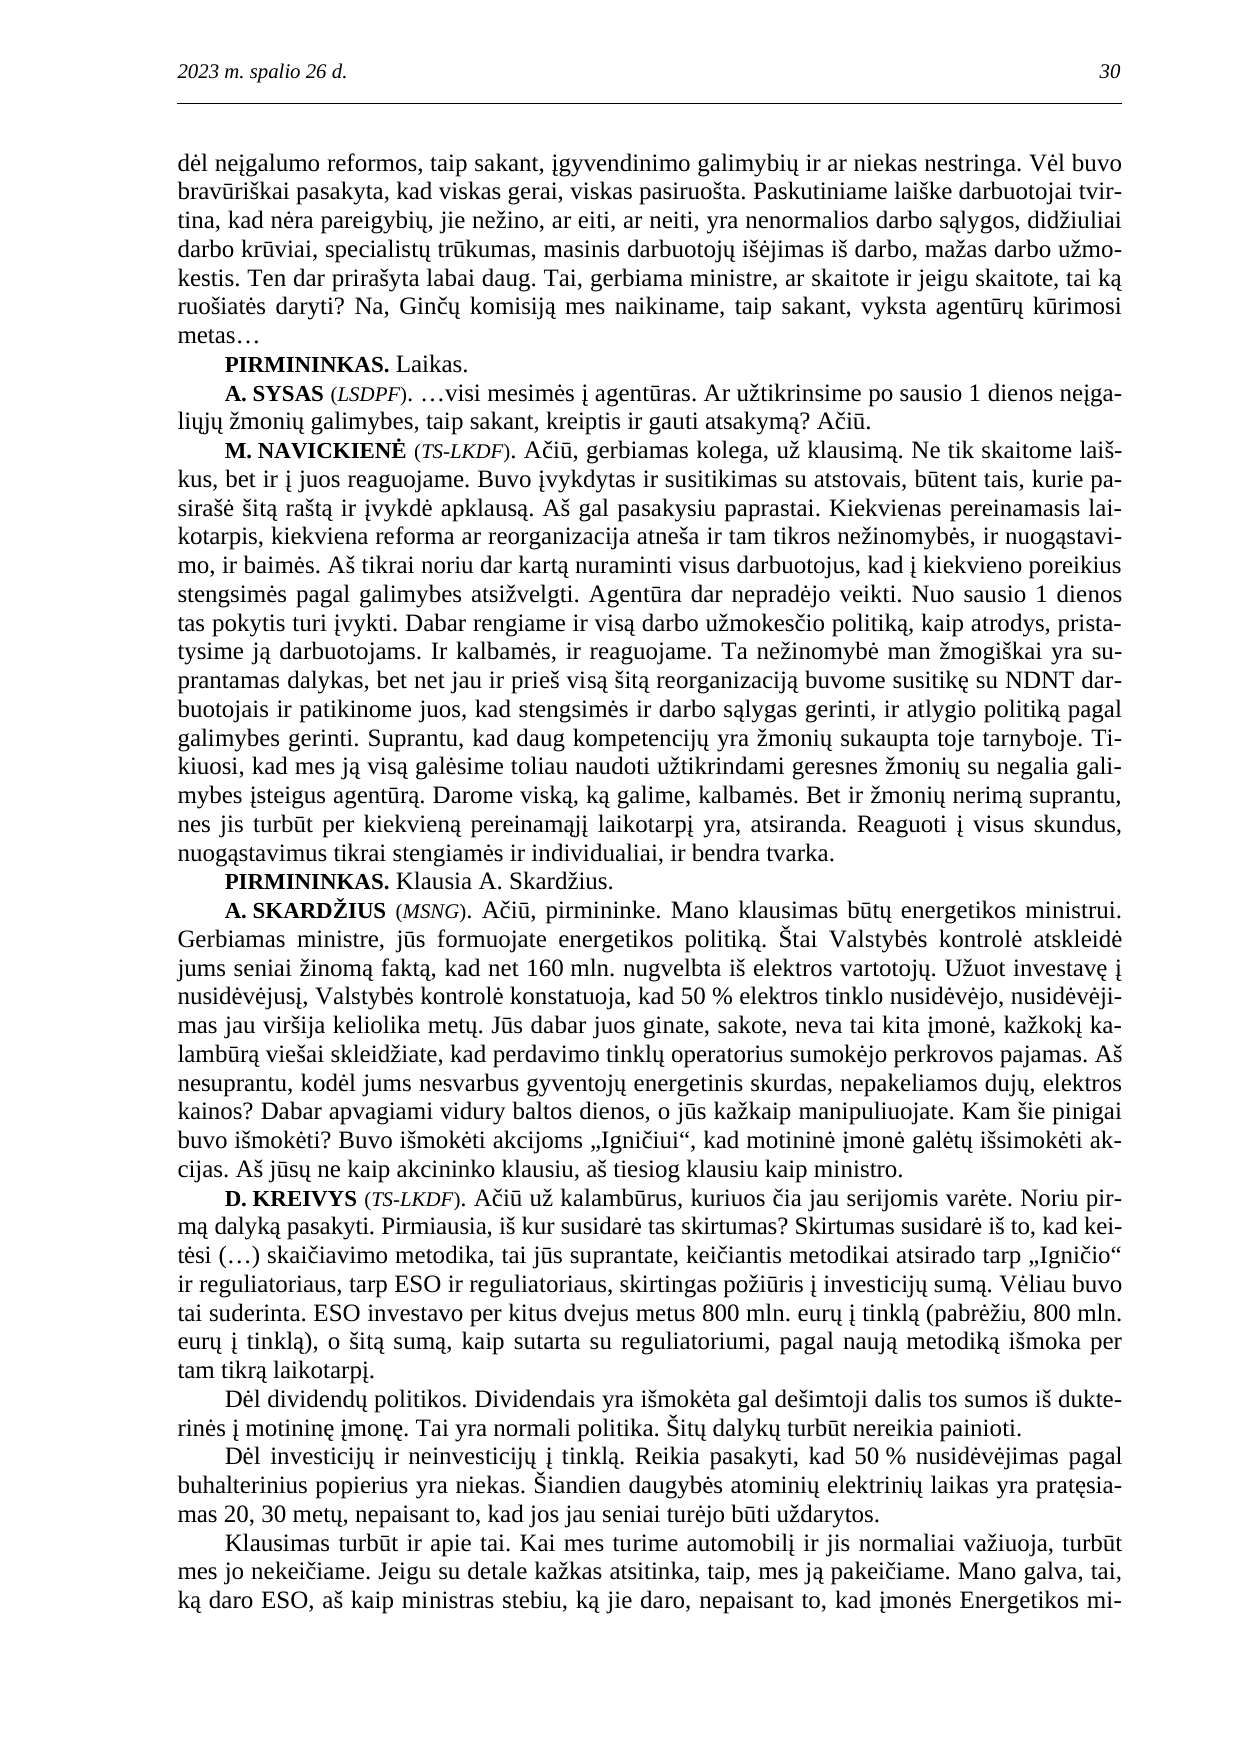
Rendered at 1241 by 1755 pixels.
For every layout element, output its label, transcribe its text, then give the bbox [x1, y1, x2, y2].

text D. KREIVYS (TS-LKDF). Ačiū už ka­lam­bū­rus, ku­riuos čia jau se­ri­jo­mis va­rė­te. No­riu pir­mą da­ly­ką pa­sa­ky­ti. Pir­miau­sia, iš kur su­si­da­rė tas skir­tu­mas? Skir­tu­mas su­si­da­rė iš to, kad kei­tė­si (…) skai­čia­vi­mo me­to­di­ka, tai jūs su­pran­ta­te, kei­čian­tis me­to­di­kai at­si­ra­do tarp „Ig­ni­čio“ ir re­gu­lia­to­riaus, tarp ESO ir re­gu­lia­to­riaus, skir­tin­gas po­žiū­ris į in­ves­ti­ci­jų su­mą. Vė­liau bu­vo tai su­de­rin­ta. ESO in­ves­ta­vo per ki­tus dve­jus me­tus 800 mln. eu­rų į tin­klą (pa­brė­žiu, 800 mln. eu­rų į tin­klą), o ši­tą su­mą, kaip su­tar­ta su re­gu­lia­to­riu­mi, pa­gal nau­ją me­to­di­ką iš­mo­ka per tam tik­rą lai­ko­tar­pį. [177, 1183, 1122, 1384]
text PIRMININKAS. Lai­kas. [177, 349, 1122, 378]
text Dėl in­ves­ti­ci­jų ir ne­in­ves­ti­ci­jų į tin­klą. Rei­kia pa­sa­ky­ti, kad 50 % nu­si­dė­vė­ji­mas pa­gal bu­hal­te­ri­nius po­pie­rius yra nie­kas. Šian­dien dau­gy­bės ato­mi­nių elek­tri­nių lai­kas yra pra­tę­sia­mas 20, 30 me­tų, ne­pai­sant to, kad jos jau se­niai tu­rė­jo bū­ti už­da­ry­tos. [177, 1441, 1122, 1528]
text A. SYSAS (LSDPF). …vi­si me­si­mės į agen­tū­ras. Ar už­tik­rin­si­me po sau­sio 1 die­nos ne­įga­lių­jų žmo­nių ga­li­my­bes, taip sa­kant, kreip­tis ir gau­ti at­sa­ky­mą? Ačiū. [177, 378, 1122, 435]
text M. NAVICKIENĖ (TS-LKDF). Ačiū, ger­bia­mas ko­le­ga, už klau­si­mą. Ne tik skai­to­me laiš­kus, bet ir į juos re­a­guo­ja­me. Bu­vo įvyk­dy­tas ir su­si­ti­ki­mas su at­sto­vais, bū­tent tais, ku­rie pa­si­ra­šė ši­tą raš­tą ir įvyk­dė ap­klau­są. Aš gal pa­sa­ky­siu pa­pras­tai. Kiek­vie­nas per­ei­na­ma­sis lai­ko­tar­pis, kiek­vie­na re­for­ma ar re­or­ga­ni­za­ci­ja at­ne­ša ir tam tik­ros ne­ži­no­my­bės, ir nuo­gąs­ta­vi­mo, ir bai­mės. Aš tik­rai no­riu dar kar­tą nu­ra­min­ti vi­sus dar­buo­to­jus, kad į kiek­vie­no po­rei­kius steng­si­mės pa­gal ga­li­my­bes at­si­žvelg­ti. Agen­tū­ra dar ne­pra­dė­jo veik­ti. Nuo sau­sio 1 die­nos tas po­ky­tis tu­ri įvyk­ti. Da­bar ren­gia­me ir vi­są dar­bo už­mo­kes­čio po­li­ti­ką, kaip at­ro­dys, pri­sta­ty­si­me ją dar­buo­to­jams. Ir kal­ba­mės, ir re­a­guo­ja­me. Ta ne­ži­no­my­bė man žmo­giš­kai yra su­pran­ta­mas da­ly­kas, bet net jau ir prieš vi­są ši­tą re­or­ga­ni­za­ci­ją bu­vo­me su­si­ti­kę su NDNT dar­buo­to­jais ir pa­ti­ki­no­me juos, kad steng­si­mės ir dar­bo są­ly­gas ge­rin­ti, ir at­ly­gio po­li­ti­ką pa­gal ga­li­my­bes ge­rin­ti. Su­pran­tu, kad daug kom­pe­ten­ci­jų yra žmo­nių su­kaup­ta to­je tar­ny­bo­je. Ti­kiuo­si, kad mes ją vi­są ga­lė­si­me to­liau nau­do­ti už­tik­rin­da­mi ge­res­nes žmo­nių su ne­ga­lia ga­li­my­bes įstei­gus agen­tū­rą. Da­ro­me vis­ką, ką ga­li­me, kal­ba­mės. Bet ir žmo­nių ne­ri­mą su­pran­tu, nes jis tur­būt per kiek­vie­ną per­ei­na­mą­jį lai­ko­tar­pį yra, at­si­ran­da. Re­a­guo­ti į vi­sus skun­dus, nuo­gąs­ta­vi­mus tik­rai sten­gia­mės ir in­di­vi­du­a­liai, ir ben­dra tvar­ka. [177, 435, 1122, 866]
text Klau­si­mas tur­būt ir apie tai. Kai mes tu­ri­me au­to­mo­bi­lį ir jis nor­ma­liai va­žiuo­ja, tur­būt mes jo ne­kei­čia­me. Jei­gu su de­ta­le kaž­kas at­si­tin­ka, taip, mes ją pa­kei­čia­me. Ma­no gal­va, tai, ką da­ro ESO, aš kaip mi­nist­ras ste­biu, ką jie da­ro, ne­pai­sant to, kad įmo­nės Ener­ge­ti­kos mi­ [177, 1528, 1122, 1614]
text dėl ne­įga­lu­mo re­for­mos, taip sa­kant, įgy­ven­di­ni­mo ga­li­my­bių ir ar nie­kas ne­strin­ga. Vėl bu­vo bra­vū­riš­kai pa­sa­ky­ta, kad vis­kas ge­rai, vis­kas pa­si­ruoš­ta. Pas­ku­ti­nia­me laiš­ke dar­buo­to­jai tvir­ti­na, kad nė­ra pa­rei­gy­bių, jie ne­ži­no, ar ei­ti, ar nei­ti, yra ne­nor­ma­lios dar­bo są­ly­gos, di­džiu­liai dar­bo krū­viai, spe­cia­lis­tų trū­ku­mas, ma­si­nis dar­buo­to­jų iš­ėji­mas iš dar­bo, ma­žas dar­bo už­mo­kes­tis. Ten dar pri­ra­šy­ta la­bai daug. Tai, ger­bia­ma mi­nist­re, ar skai­to­te ir jei­gu skai­to­te, tai ką ruo­šia­tės da­ry­ti? Na, Gin­čų ko­mi­si­ją mes nai­ki­na­me, taip sa­kant, vyks­ta agen­tū­rų kū­ri­mo­si me­tas… [177, 148, 1122, 349]
text A. SKARDŽIUS (MSNG). Ačiū, pir­mi­nin­ke. Ma­no klau­si­mas bū­tų ener­ge­ti­kos mi­nist­rui. Ger­bia­mas mi­nist­re, jūs for­muo­ja­te ener­ge­ti­kos po­li­ti­ką. Štai Vals­ty­bės kon­tro­lė at­sklei­dė jums se­niai ži­no­mą fak­tą, kad net 160 mln. nu­gvelb­ta iš elek­tros var­to­to­jų. Užuot in­ves­ta­vę į nu­si­dė­vė­ju­sį, Vals­ty­bės kon­tro­lė kon­sta­tuo­ja, kad 50 % elek­tros tin­klo nu­si­dė­vė­jo, nu­si­dė­vė­ji­mas jau vir­ši­ja ke­lio­li­ka me­tų. Jūs da­bar juos gi­na­te, sa­ko­te, ne­va tai ki­ta įmo­nė, kaž­ko­kį ka­lam­bū­rą vie­šai sklei­džia­te, kad per­da­vi­mo tin­klų ope­ra­to­rius su­mo­kė­jo per­kro­vos pa­ja­mas. Aš ne­su­pran­tu, ko­dėl jums ne­svar­bus gy­ven­to­jų ener­ge­ti­nis skur­das, ne­pa­ke­lia­mos du­jų, elek­tros kai­nos? Da­bar ap­va­gia­mi vi­du­ry bal­tos die­nos, o jūs kaž­kaip ma­ni­pu­liuo­ja­te. Kam šie pi­ni­gai bu­vo iš­mo­kė­ti? Bu­vo iš­mo­kė­ti ak­ci­joms „Ig­ni­čiui“, kad mo­ti­ni­nė įmo­nė ga­lė­tų iš­si­mo­kė­ti ak­ci­jas. Aš jū­sų ne kaip ak­ci­nin­ko klau­siu, aš tie­siog klau­siu kaip mi­nist­ro. [177, 895, 1122, 1183]
text PIRMININKAS. Klau­sia A. Skar­džius. [177, 866, 1122, 895]
text Dėl di­vi­den­dų po­li­ti­kos. Di­vi­den­dais yra iš­mo­kė­ta gal de­šim­to­ji da­lis tos su­mos iš duk­te­ri­nės į mo­ti­ni­nę įmo­nę. Tai yra nor­ma­li po­li­ti­ka. Ši­tų da­ly­kų tur­būt ne­rei­kia pai­nio­ti. [177, 1384, 1122, 1441]
